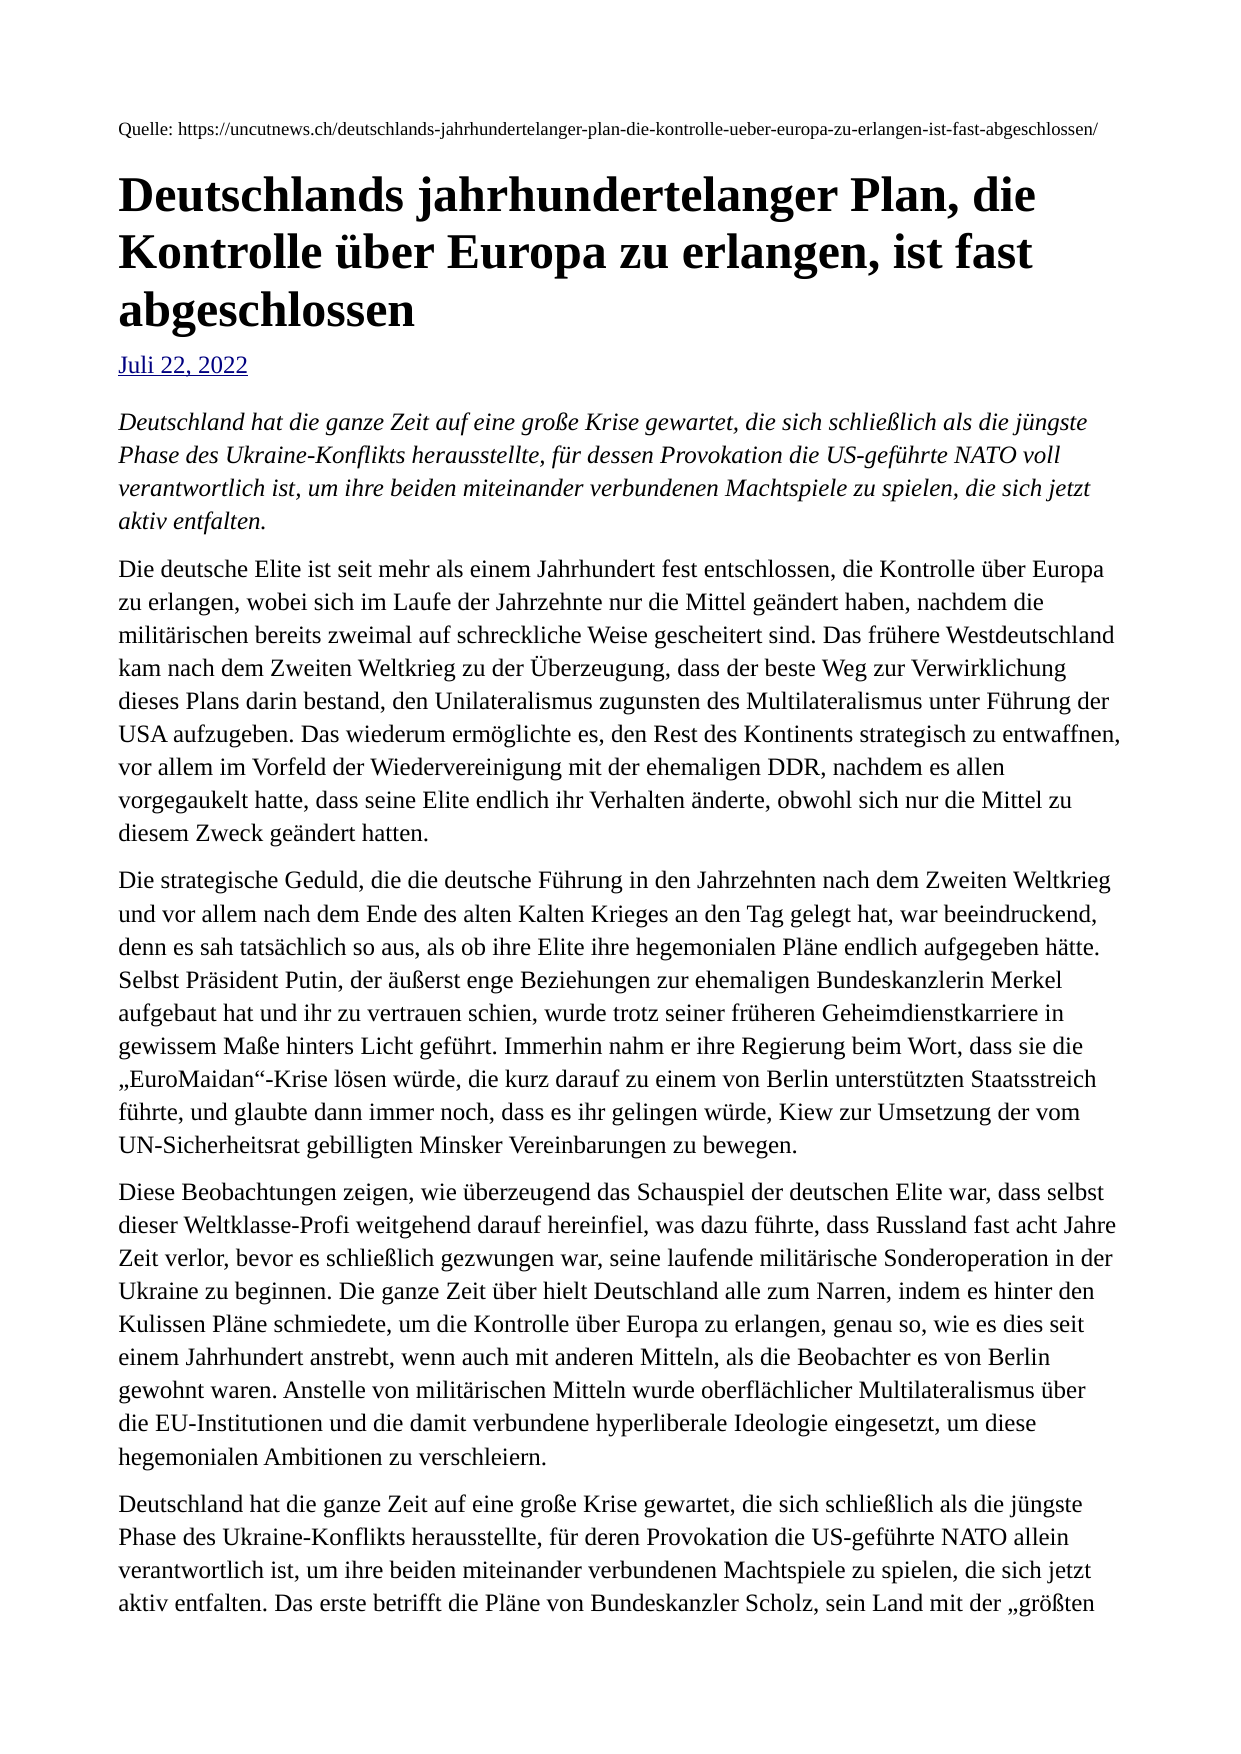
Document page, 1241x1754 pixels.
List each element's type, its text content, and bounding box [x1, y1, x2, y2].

text Diese Beobachtungen zeigen, wie überzeugend das Schauspiel der deutschen Elite war, dass selbst dieser Weltklasse-Profi weitgehend darauf hereinfiel, was dazu führte, dass Russland fast acht Jahre Zeit verlor, bevor es schließlich gezwungen war, seine laufende militärische Sonderoperation in der Ukraine zu beginnen. Die ganze Zeit über hielt Deutschland alle zum Narren, indem es hinter den Kulissen Pläne schmiedete, um die Kontrolle über Europa zu erlangen, genau so, wie es dies seit einem Jahrhundert anstrebt, wenn auch mit anderen Mitteln, als die Beobachter es von Berlin gewohnt waren. Anstelle von militärischen Mitteln wurde oberflächlicher Multilateralismus über die EU-Institutionen und die damit verbundene hyperliberale Ideologie eingesetzt, um diese hegemonialen Ambitionen zu verschleiern. [118, 1177, 1122, 1470]
text Deutschland hat die ganze Zeit auf eine große Krise gewartet, die sich schließlich als die jüngste Phase des Ukraine-Konflikts herausstellte, für deren Provokation die US-geführte NATO allein verantwortlich ist, um ihre beiden miteinander verbundenen Machtspiele zu spielen, die sich jetzt aktiv entfalten. Das erste betrifft die Pläne von Bundeskanzler Scholz, sein Land mit der „größten [118, 1489, 1122, 1617]
text Quelle: https://uncutnews.ch/deutschlands-jahrhundertelanger-plan-die-kontrolle-ueber-europa-zu-erlangen-ist-fast-abgeschlossen/ [118, 118, 1122, 140]
text Deutschland hat die ganze Zeit auf eine große Krise gewartet, die sich schließlich als die jüngste Phase des Ukraine-Konflikts herausstellte, für dessen Provokation die US-geführte NATO voll verantwortlich ist, um ihre beiden miteinander verbundenen Machtspiele zu spielen, die sich jetzt aktiv entfalten. [118, 407, 1122, 535]
text Juli 22, 2022 [118, 350, 1122, 378]
subtitle Deutschlands jahrhundertelanger Plan, die Kontrolle über Europa zu erlangen, ist fast abgeschlossen [118, 165, 1122, 337]
text Die deutsche Elite ist seit mehr als einem Jahrhundert fest entschlossen, die Kontrolle über Europa zu erlangen, wobei sich im Laufe der Jahrzehnte nur die Mittel geändert haben, nachdem die militärischen bereits zweimal auf schreckliche Weise gescheitert sind. Das frühere Westdeutschland kam nach dem Zweiten Weltkrieg zu der Überzeugung, dass der beste Weg zur Verwirklichung dieses Plans darin bestand, den Unilateralismus zugunsten des Multilateralismus unter Führung der USA aufzugeben. Das wiederum ermöglichte es, den Rest des Kontinents strategisch zu entwaffnen, vor allem im Vorfeld der Wiedervereinigung mit der ehemaligen DDR, nachdem es allen vorgegaukelt hatte, dass seine Elite endlich ihr Verhalten änderte, obwohl sich nur die Mittel zu diesem Zweck geändert hatten. [118, 554, 1122, 847]
text Die strategische Geduld, die die deutsche Führung in den Jahrzehnten nach dem Zweiten Weltkrieg und vor allem nach dem Ende des alten Kalten Krieges an den Tag gelegt hat, war beeindruckend, denn es sah tatsächlich so aus, als ob ihre Elite ihre hegemonialen Pläne endlich aufgegeben hätte. Selbst Präsident Putin, der äußerst enge Beziehungen zur ehemaligen Bundeskanzlerin Merkel aufgebaut hat und ihr zu vertrauen schien, wurde trotz seiner früheren Geheimdienstkarriere in gewissem Maße hinters Licht geführt. Immerhin nahm er ihre Regierung beim Wort, dass sie die „EuroMaidan“-Krise lösen würde, die kurz darauf zu einem von Berlin unterstützten Staatsstreich führte, und glaubte dann immer noch, dass es ihr gelingen würde, Kiew zur Umsetzung der vom UN-Sicherheitsrat gebilligten Minsker Vereinbarungen zu bewegen. [118, 866, 1122, 1158]
